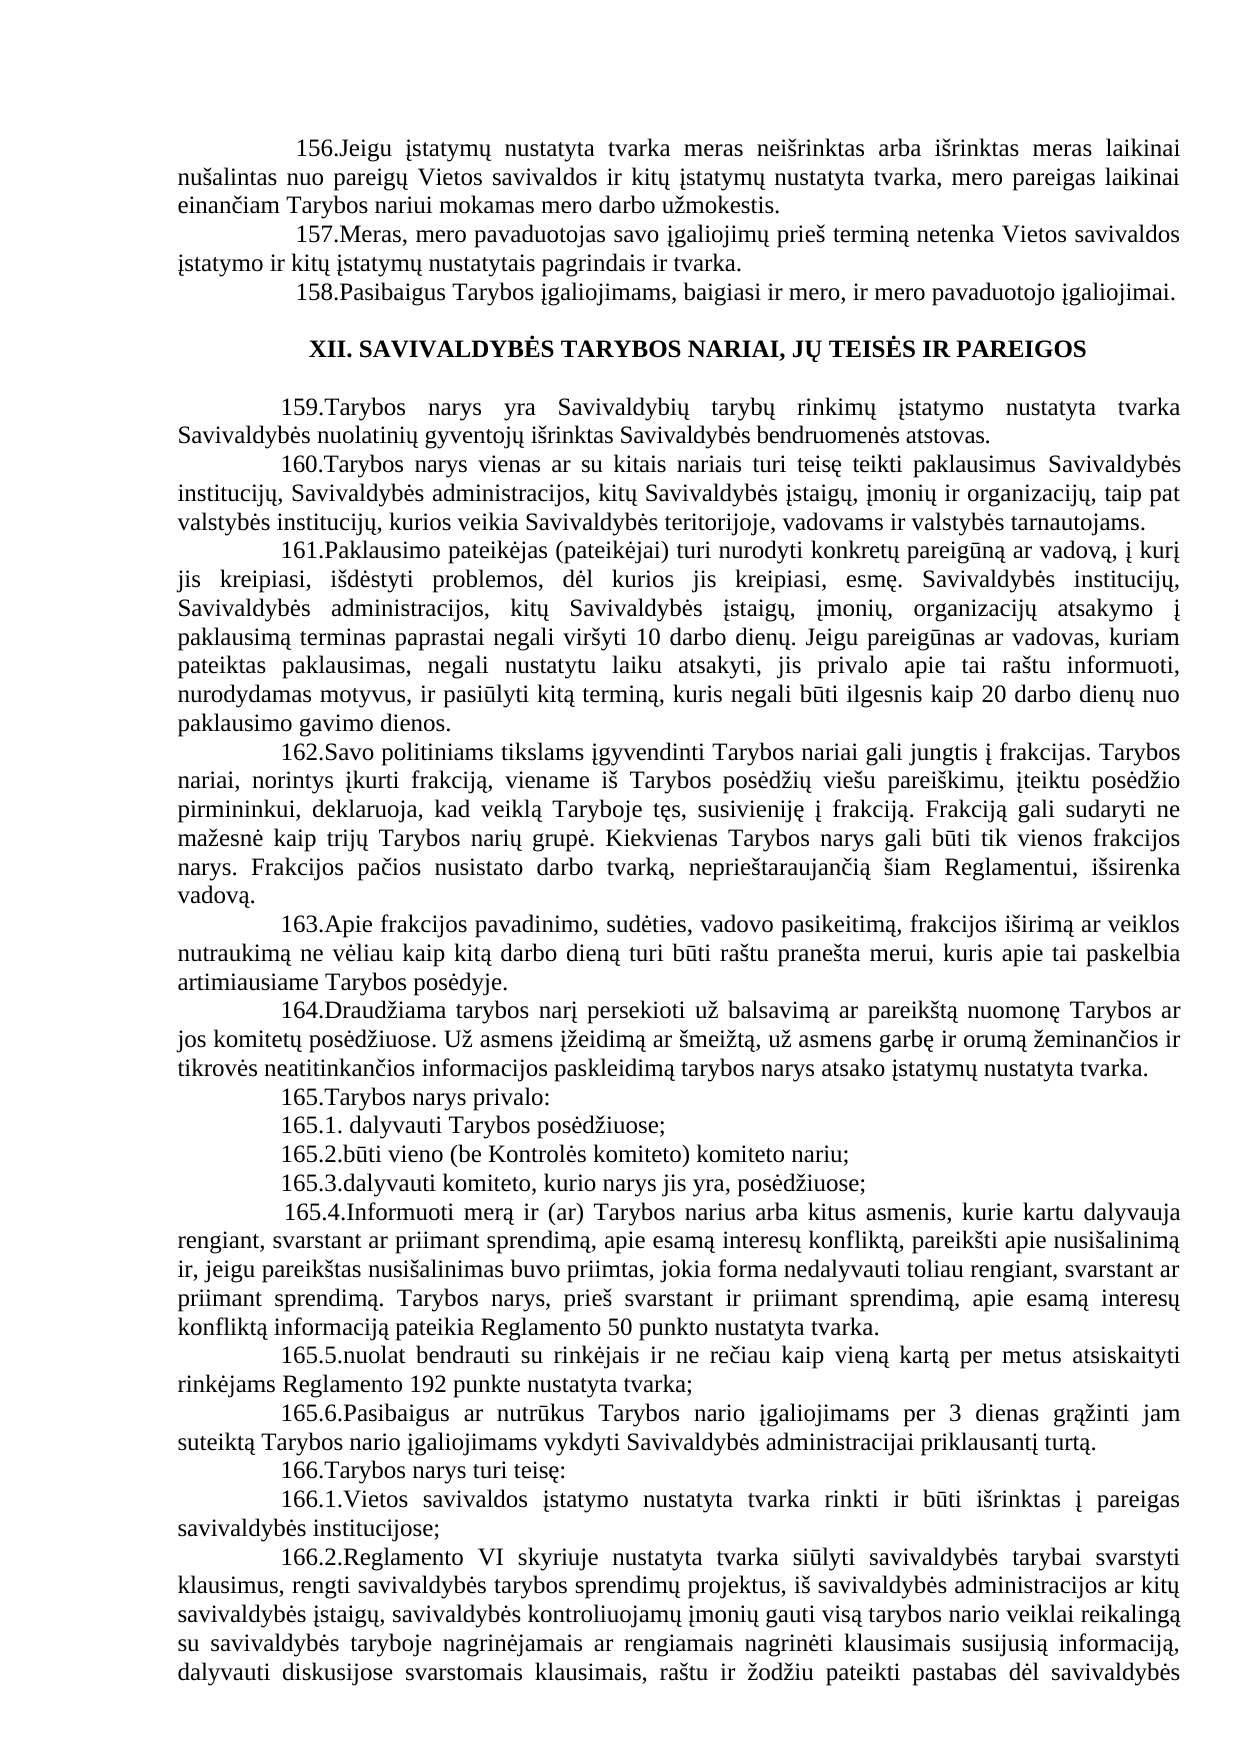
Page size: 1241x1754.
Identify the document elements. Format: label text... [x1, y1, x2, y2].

text 165.3.dalyvauti komiteto, kurio narys jis yra, posėdžiuose; [177, 1168, 1181, 1197]
text 163.Apie frakcijos pavadinimo, sudėties, vadovo pasikeitimą, frakcijos iširimą ar veiklos nutraukimą ne vėliau kaip kitą darbo dieną turi būti raštu pranešta merui, kuris apie tai paskelbia artimiausiame Tarybos posėdyje. [177, 909, 1181, 995]
text 157.Meras, mero pavaduotojas savo įgaliojimų prieš terminą netenka Vietos savivaldos įstatymo ir kitų įstatymų nustatytais pagrindais ir tvarka. [177, 219, 1181, 277]
text 162.Savo politiniams tikslams įgyvendinti Tarybos nariai gali jungtis į frakcijas. Tarybos nariai, norintys įkurti frakciją, viename iš Tarybos posėdžių viešu pareiškimu, įteiktu posėdžio pirmininkui, deklaruoja, kad veiklą Taryboje tęs, susivieniję į frakciją. Frakciją gali sudaryti ne mažesnė kaip trijų Tarybos narių grupė. Kiekvienas Tarybos narys gali būti tik vienos frakcijos narys. Frakcijos pačios nusistato darbo tvarką, neprieštaraujančią šiam Reglamentui, išsirenka vadovą. [177, 737, 1181, 909]
text 159.Tarybos narys yra Savivaldybių tarybų rinkimų įstatymo nustatyta tvarka Savivaldybės nuolatinių gyventojų išrinktas Savivaldybės bendruomenės atstovas. [177, 392, 1181, 449]
text 165.4.Informuoti merą ir (ar) Tarybos narius arba kitus asmenis, kurie kartu dalyvauja rengiant, svarstant ar priimant sprendimą, apie esamą interesų konfliktą, pareikšti apie nusišalinimą ir, jeigu pareikštas nusišalinimas buvo priimtas, jokia forma nedalyvauti toliau rengiant, svarstant ar priimant sprendimą. Tarybos narys, prieš svarstant ir priimant sprendimą, apie esamą interesų konfliktą informaciją pateikia Reglamento 50 punkto nustatyta tvarka. [177, 1197, 1181, 1340]
text 165.Tarybos narys privalo: [177, 1082, 1181, 1110]
text 158.Pasibaigus Tarybos įgaliojimams, baigiasi ir mero, ir mero pavaduotojo įgaliojimai. [177, 277, 1181, 305]
text XII. SAVIVALDYBĖS TARYBOS NARIAI, JŲ TEISĖS IR PAREIGOS [215, 334, 1181, 363]
text 156.Jeigu įstatymų nustatyta tvarka meras neišrinktas arba išrinktas meras laikinai nušalintas nuo pareigų Vietos savivaldos ir kitų įstatymų nustatyta tvarka, mero pareigas laikinai einančiam Tarybos nariui mokamas mero darbo užmokestis. [177, 133, 1181, 219]
text 165.1. dalyvauti Tarybos posėdžiuose; [177, 1110, 1181, 1139]
text 160.Tarybos narys vienas ar su kitais nariais turi teisę teikti paklausimus Savivaldybės institucijų, Savivaldybės administracijos, kitų Savivaldybės įstaigų, įmonių ir organizacijų, taip pat valstybės institucijų, kurios veikia Savivaldybės teritorijoje, vadovams ir valstybės tarnautojams. [177, 449, 1181, 535]
text 164.Draudžiama tarybos narį persekioti už balsavimą ar pareikštą nuomonę Tarybos ar jos komitetų posėdžiuose. Už asmens įžeidimą ar šmeižtą, už asmens garbę ir orumą žeminančios ir tikrovės neatitinkančios informacijos paskleidimą tarybos narys atsako įstatymų nustatyta tvarka. [177, 995, 1181, 1082]
text 165.2.būti vieno (be Kontrolės komiteto) komiteto nariu; [177, 1139, 1181, 1168]
text 166.1.Vietos savivaldos įstatymo nustatyta tvarka rinkti ir būti išrinktas į pareigas savivaldybės institucijose; [177, 1484, 1181, 1542]
text 166.2.Reglamento VI skyriuje nustatyta tvarka siūlyti savivaldybės tarybai svarstyti klausimus, rengti savivaldybės tarybos sprendimų projektus, iš savivaldybės administracijos ar kitų savivaldybės įstaigų, savivaldybės kontroliuojamų įmonių gauti visą tarybos nario veiklai reikalingą su savivaldybės taryboje nagrinėjamais ar rengiamais nagrinėti klausimais susijusią informaciją, dalyvauti diskusijose svarstomais klausimais, raštu ir žodžiu pateikti pastabas dėl savivaldybės [177, 1542, 1181, 1685]
text 166.Tarybos narys turi teisę: [177, 1455, 1181, 1484]
text 165.6.Pasibaigus ar nutrūkus Tarybos nario įgaliojimams per 3 dienas grąžinti jam suteiktą Tarybos nario įgaliojimams vykdyti Savivaldybės administracijai priklausantį turtą. [177, 1398, 1181, 1455]
text 161.Paklausimo pateikėjas (pateikėjai) turi nurodyti konkretų pareigūną ar vadovą, į kurį jis kreipiasi, išdėstyti problemos, dėl kurios jis kreipiasi, esmę. Savivaldybės institucijų, Savivaldybės administracijos, kitų Savivaldybės įstaigų, įmonių, organizacijų atsakymo į paklausimą terminas paprastai negali viršyti 10 darbo dienų. Jeigu pareigūnas ar vadovas, kuriam pateiktas paklausimas, negali nustatytu laiku atsakyti, jis privalo apie tai raštu informuoti, nurodydamas motyvus, ir pasiūlyti kitą terminą, kuris negali būti ilgesnis kaip 20 darbo dienų nuo paklausimo gavimo dienos. [177, 535, 1181, 737]
text 165.5.nuolat bendrauti su rinkėjais ir ne rečiau kaip vieną kartą per metus atsiskaityti rinkėjams Reglamento 192 punkte nustatyta tvarka; [177, 1340, 1181, 1398]
